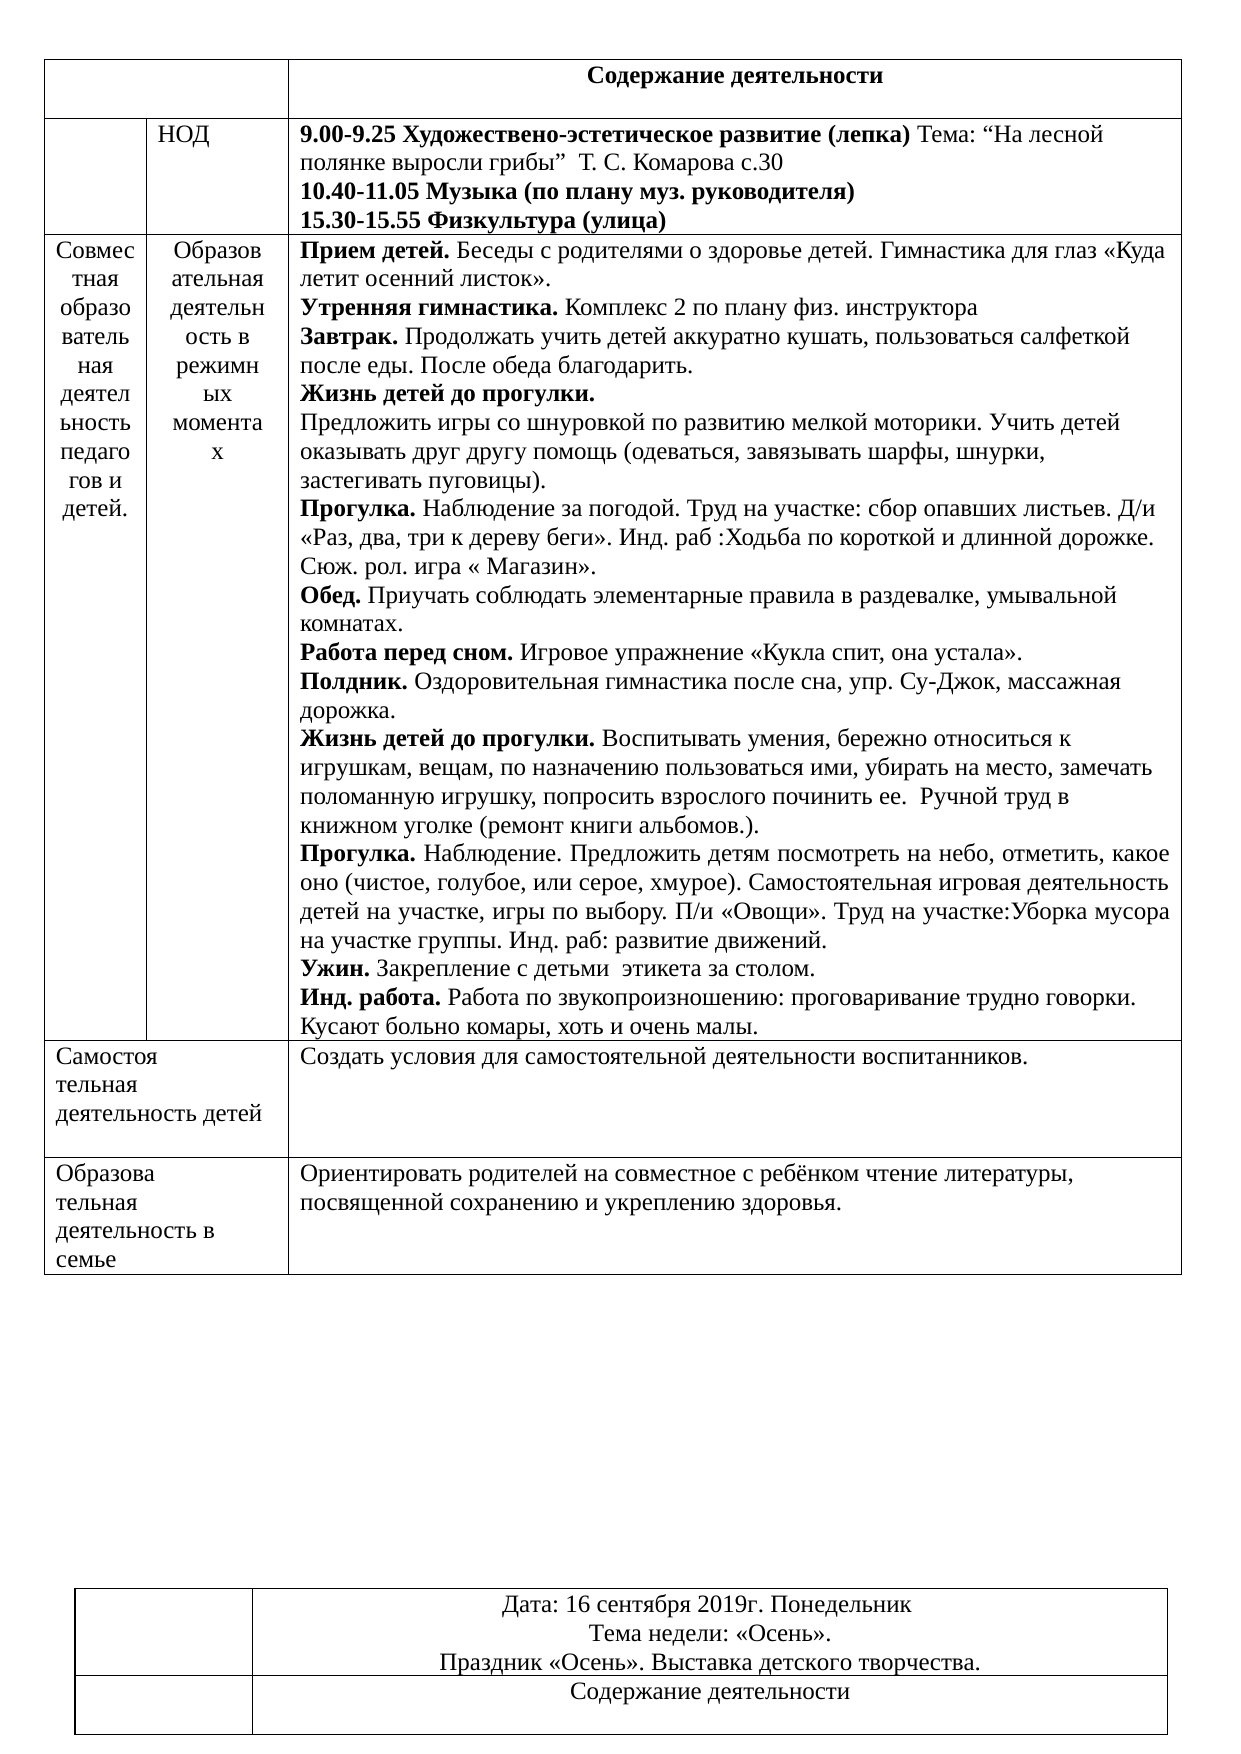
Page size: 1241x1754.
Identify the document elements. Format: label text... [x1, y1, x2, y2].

table_cell [76, 1676, 252, 1734]
table_cell Самостоя тельная деятельность детей [45, 1041, 288, 1157]
table_cell Образова тельная деятельность в семье [45, 1158, 288, 1274]
table_header Дата: 16 сентября 2019г. Понедельник Тема недели: «Осень». Праздник «Осень». Выставка детского творчества. [253, 1589, 1167, 1675]
table_cell Ориентировать родителей на совместное с ребёнком чтение литературы, посвященной сохранению и укреплению здоровья. [289, 1158, 1181, 1274]
table_cell Прием детей. Беседы с родителями о здоровье детей. Гимнастика для глаз «Куда летит осенний листок». Утренняя гимнастика. Комплекс 2 по плану физ. инструктора Завтрак. Продолжать учить детей аккуратно кушать, пользоваться салфеткой после еды. После обеда благодарить. Жизнь детей до прогулки. Предложить игры со шнуровкой по развитию мелкой моторики. Учить детей оказывать друг другу помощь (одеваться, завязывать шарфы, шнурки, застегивать пуговицы). Прогулка. Наблюдение за погодой. Труд на участке: сбор опавших листьев. Д/и «Раз, два, три к дереву беги». Инд. раб :Ходьба по короткой и длинной дорожке. Сюж. рол. игра « Магазин». Обед. Приучать соблюдать элементарные правила в раздевалке, умывальной комнатах. Работа перед сном. Игровое упражнение «Кукла спит, она устала». Полдник. Оздоровительная гимнастика после сна, упр. Су-Джок, массажная дорожка. Жизнь детей до прогулки. Воспитывать умения, бережно относиться к игрушкам, вещам, по назначению пользоваться ими, убирать на место, замечать поломанную игрушку, попросить взрослого починить ее. Ручной труд в книжном уголке (ремонт книги альбомов.). Прогулка. Наблюдение. Предложить детям посмотреть на небо, отметить, какое оно (чистое, голубое, или серое, хмурое). Самостоятельная игровая деятельность детей на участке, игры по выбору. П/и «Овощи». Труд на участке:Уборка мусора на участке группы. Инд. раб: развитие движений. Ужин. Закрепление с детьми этикета за столом. Инд. работа. Работа по звукопроизношению: проговаривание трудно говорки. Кусают больно комары, хоть и очень малы. [289, 235, 1181, 1040]
table_cell [45, 60, 288, 118]
table_cell Образовательная деятельность в режимных моментах [147, 235, 288, 1040]
table_cell Совместная образовательная деятельность педагогов и детей. [45, 235, 146, 1040]
table_cell Содержание деятельности [253, 1676, 1167, 1734]
table_cell НОД [147, 119, 288, 234]
table_cell [45, 119, 146, 234]
table_header [76, 1589, 252, 1675]
table_cell Создать условия для самостоятельной деятельности воспитанников. [289, 1041, 1181, 1157]
table_cell 9.00-9.25 Художествено-эстетическое развитие (лепка) Тема: “На лесной полянке выросли грибы” Т. С. Комарова с.30 10.40-11.05 Музыка (по плану муз. руководителя) 15.30-15.55 Физкультура (улица) [289, 119, 1181, 234]
table_cell Содержание деятельности [289, 60, 1181, 118]
